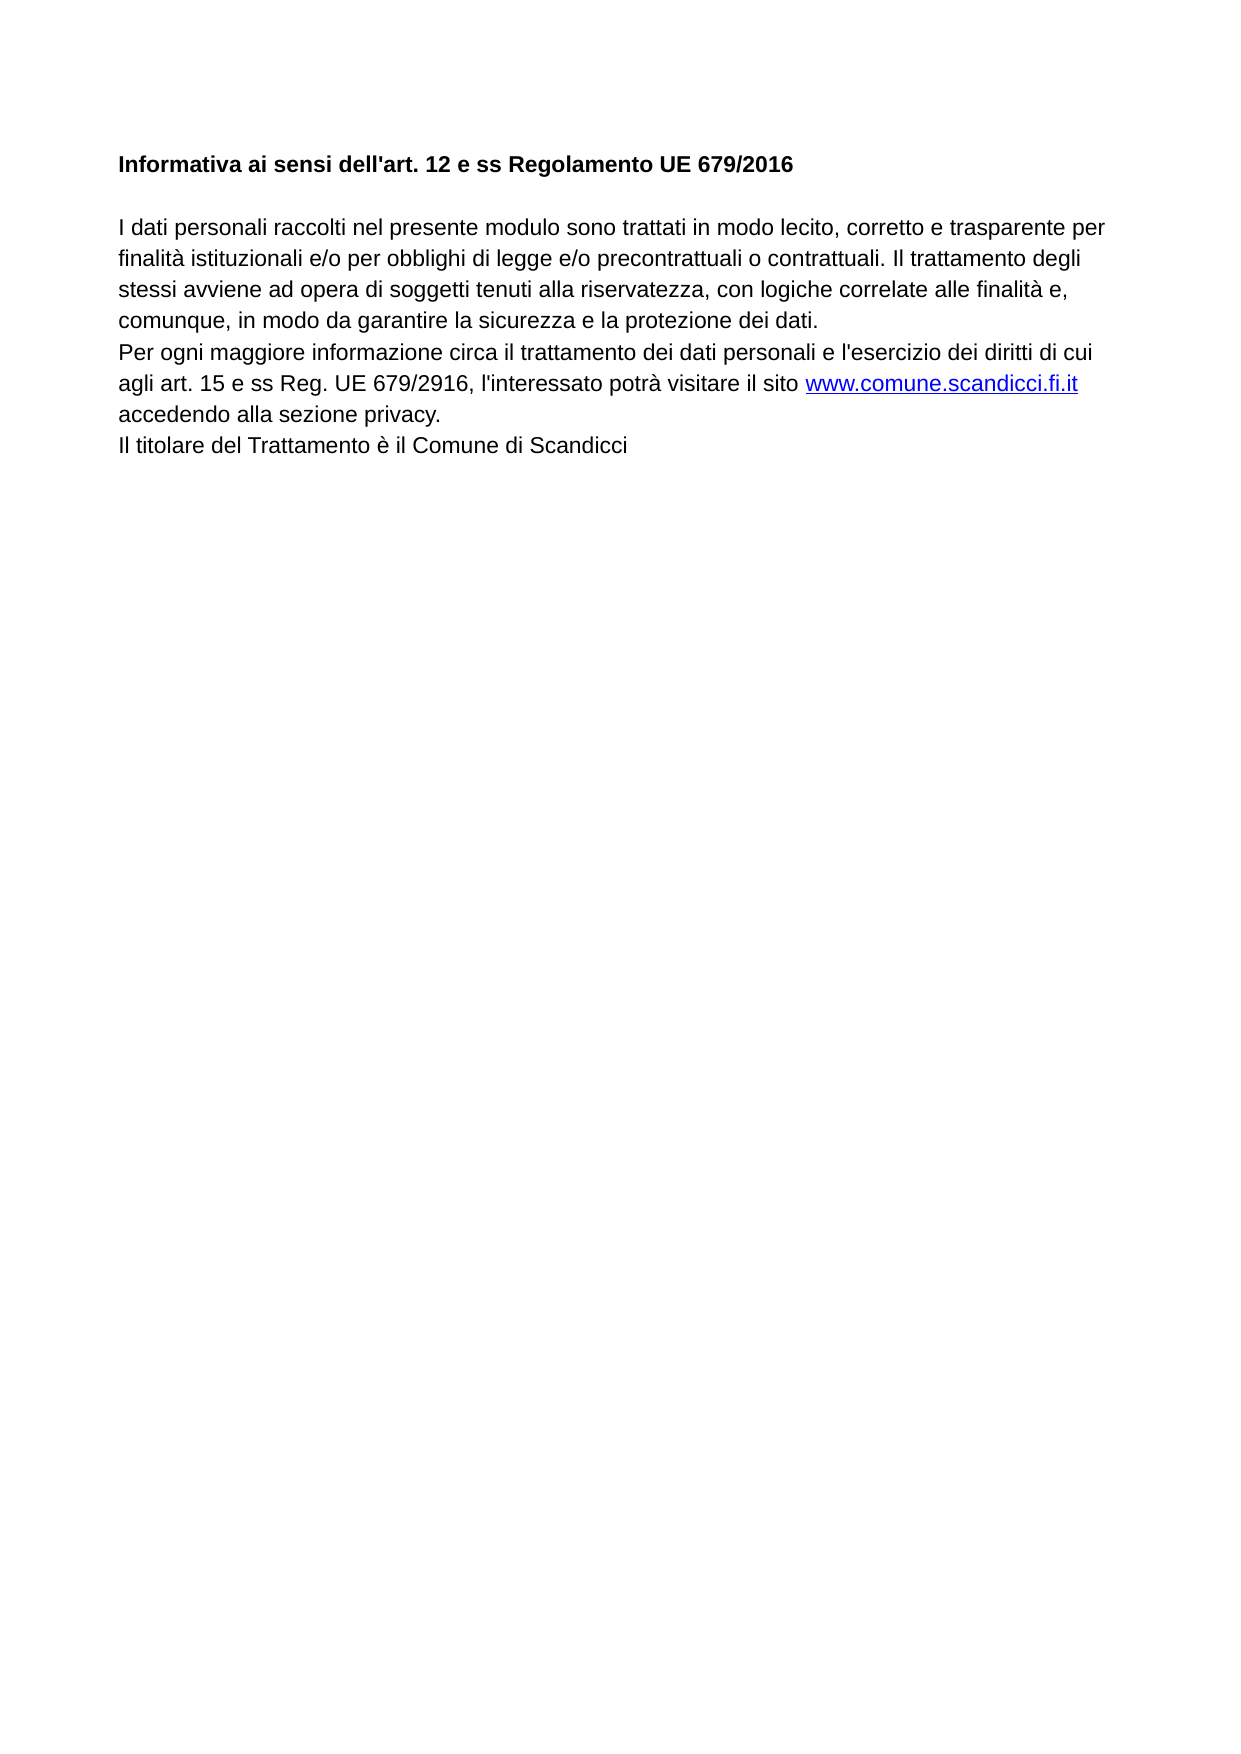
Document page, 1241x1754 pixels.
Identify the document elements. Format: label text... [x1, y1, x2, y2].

text Il titolare del Trattamento è il Comune di Scandicci [118, 429, 1122, 460]
text Informativa ai sensi dell'art. 12 e ss Regolamento UE 679/2016 [118, 148, 1122, 179]
text Per ogni maggiore informazione circa il trattamento dei dati personali e l'esercizio dei diritti di cui agli art. 15 e ss Reg. UE 679/2916, l'interessato potrà visitare il sito www.comune.scandicci.fi.it accedendo alla sezione privacy. [118, 335, 1122, 429]
text I dati personali raccolti nel presente modulo sono trattati in modo lecito, corretto e trasparente per finalità istituzionali e/o per obblighi di legge e/o precontrattuali o contrattuali. Il trattamento degli stessi avviene ad opera di soggetti tenuti alla riservatezza, con logiche correlate alle finalità e, comunque, in modo da garantire la sicurezza e la protezione dei dati. [118, 179, 1122, 335]
